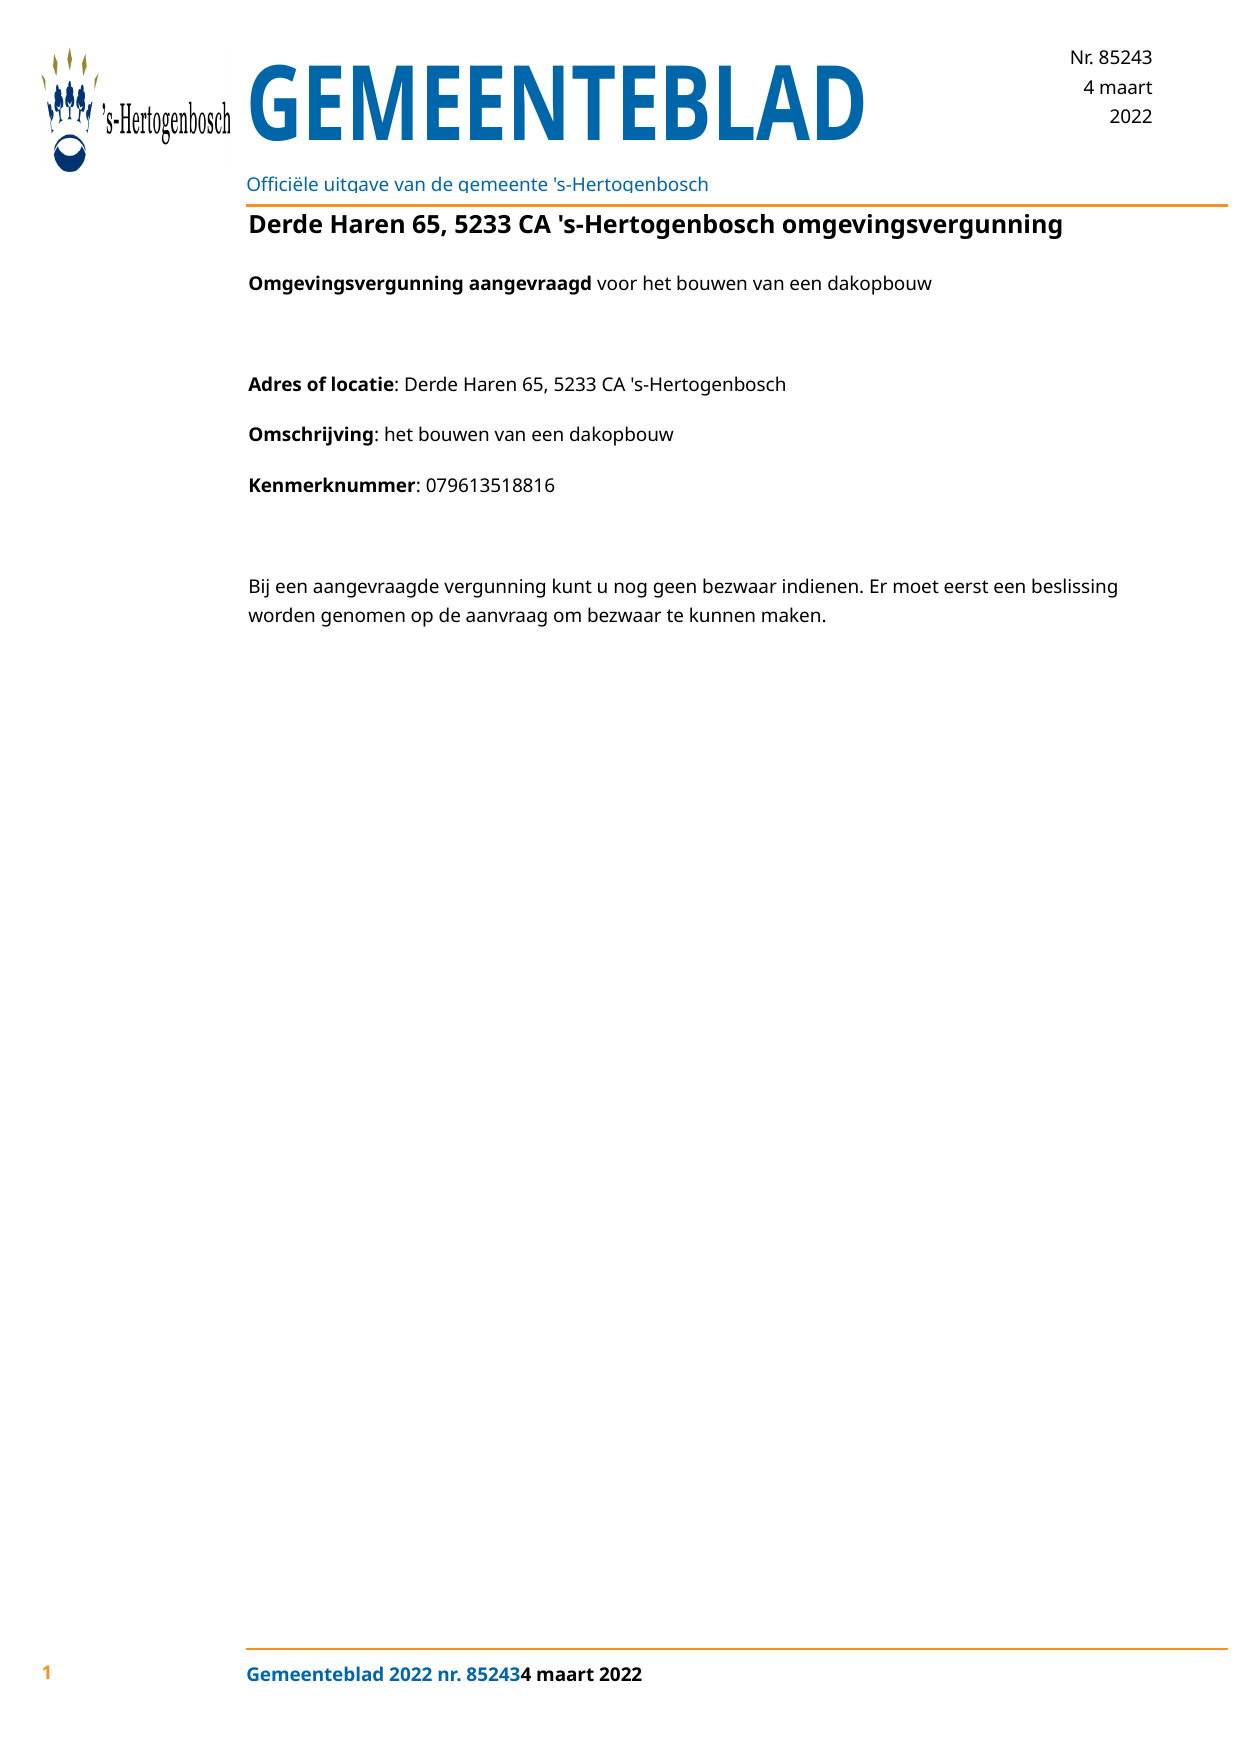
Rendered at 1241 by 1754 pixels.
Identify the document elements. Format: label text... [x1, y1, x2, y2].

picture [41, 47, 231, 172]
text Derde Haren 65, 5233 CA 's-Hertogenbosch omgevingsvergunning [248, 207, 1152, 241]
text Omschrijving: het bouwen van een dakopbouw [248, 422, 1152, 447]
text Omgevingsvergunning aangevraagd voor het bouwen van een dakopbouw [248, 270, 1152, 296]
text Kenmerknummer: 079613518816 [248, 472, 1152, 498]
text Bij een aangevraagde vergunning kunt u nog geen bezwaar indienen. Er moet eerst een beslissing worden genomen op de aanvraag om bezwaar te kunnen maken. [248, 573, 1152, 628]
text Adres of locatie: Derde Haren 65, 5233 CA 's-Hertogenbosch [248, 371, 1152, 397]
